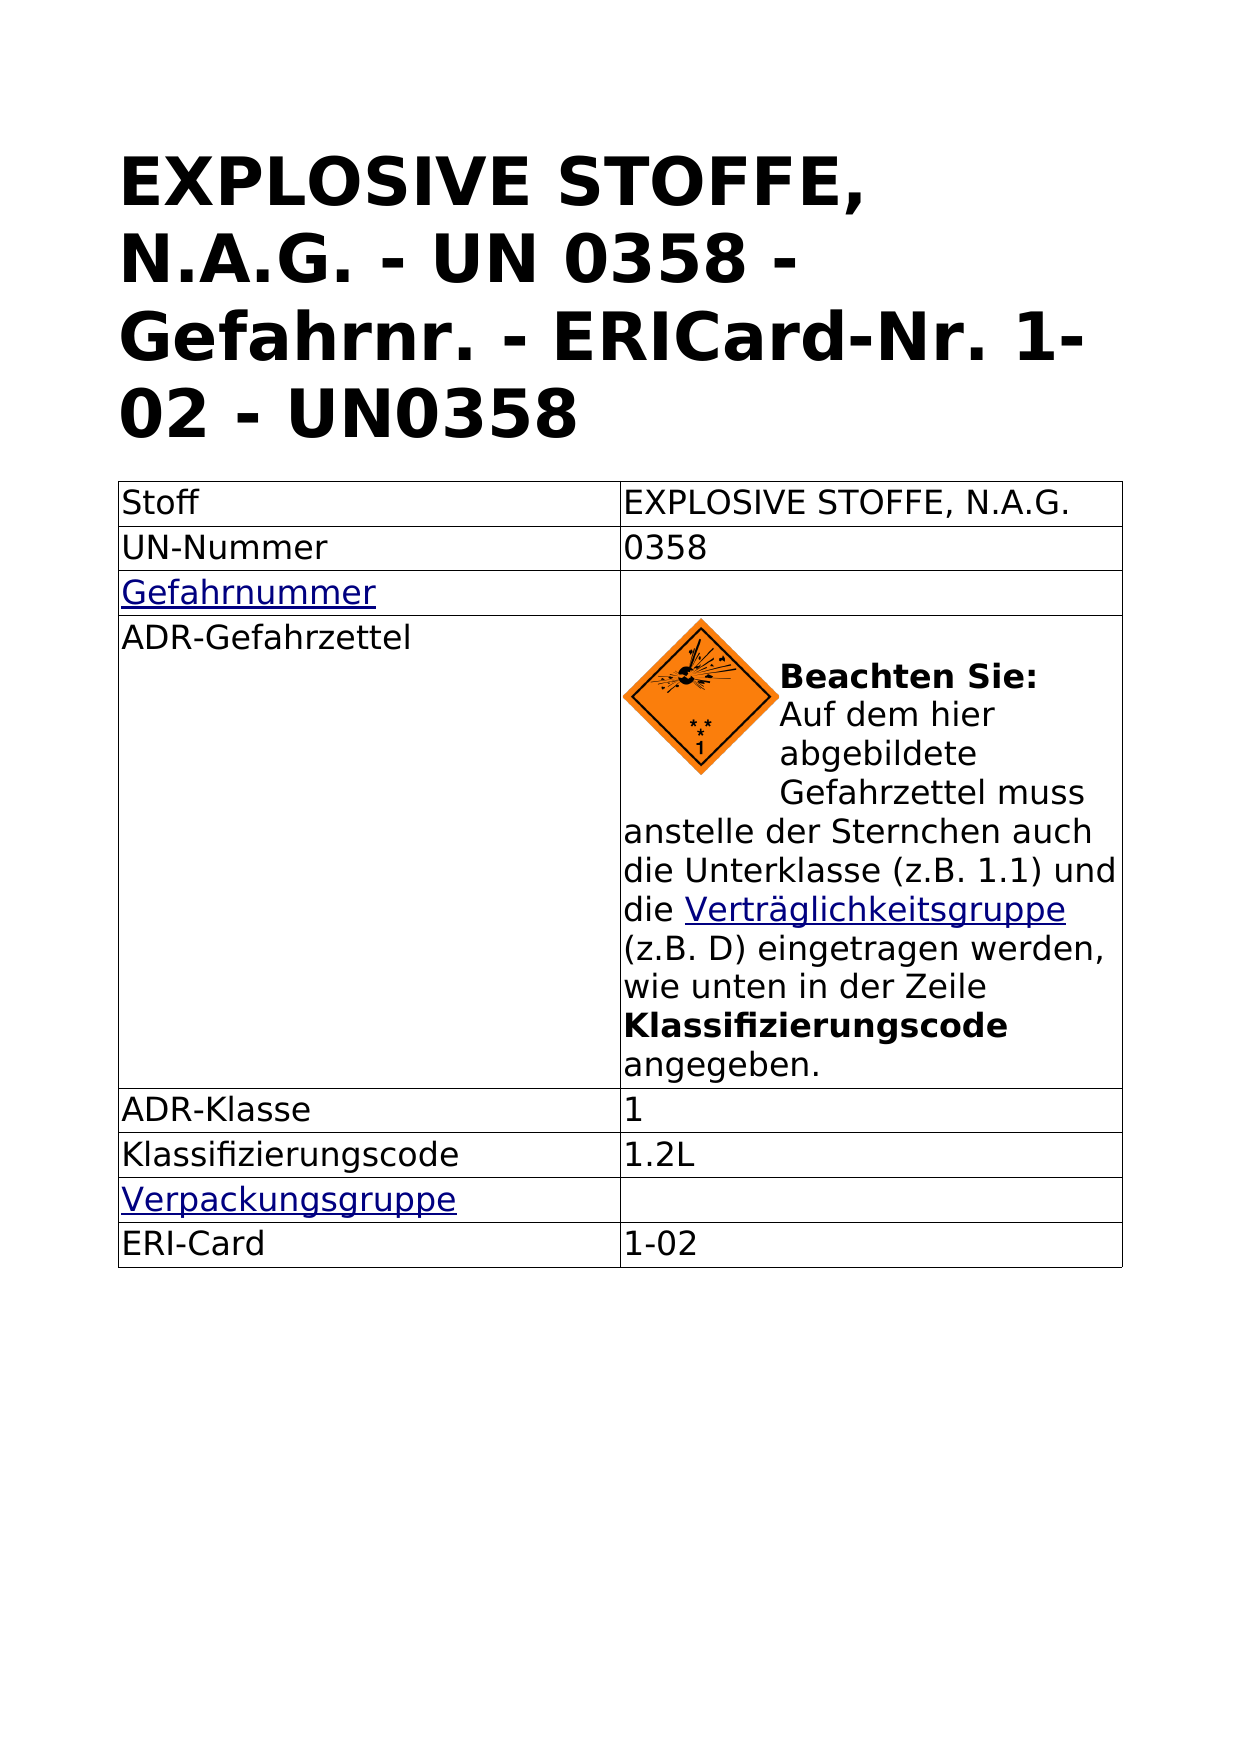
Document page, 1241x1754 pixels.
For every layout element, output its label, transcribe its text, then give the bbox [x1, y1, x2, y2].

table_header EXPLOSIVE STOFFE, N.A.G. [621, 482, 1122, 526]
table_cell ADR-Klasse [119, 1089, 620, 1132]
table_cell ERI-Card [119, 1223, 620, 1267]
table_cell ADR-Gefahrzettel [119, 616, 620, 1087]
table_header Stoff [119, 482, 620, 526]
table_cell [621, 571, 1122, 615]
table_cell UN-Nummer [119, 527, 620, 570]
subtitle EXPLOSIVE STOFFE, N.A.G. - UN 0358 - Gefahrnr. - ERICard-Nr. 1-02 - UN0358 [118, 143, 1122, 453]
table_cell Beachten Sie: Auf dem hier abgebildete Gefahrzettel muss anstelle der Sternchen auch die Unterklasse (z.B. 1.1) und die Verträglichkeitsgruppe (z.B. D) eingetragen werden, wie unten in der Zeile Klassifizierungscode angegeben. [621, 616, 1122, 1087]
table_cell Gefahrnummer [119, 571, 620, 615]
table_cell 1.2L [621, 1133, 1122, 1177]
table_cell [621, 1178, 1122, 1222]
table_cell 1 [621, 1089, 1122, 1132]
table_cell Verpackungsgruppe [119, 1178, 620, 1222]
table_cell 0358 [621, 527, 1122, 570]
picture [622, 618, 780, 775]
table_cell Klassifizierungscode [119, 1133, 620, 1177]
table_cell 1-02 [621, 1223, 1122, 1267]
